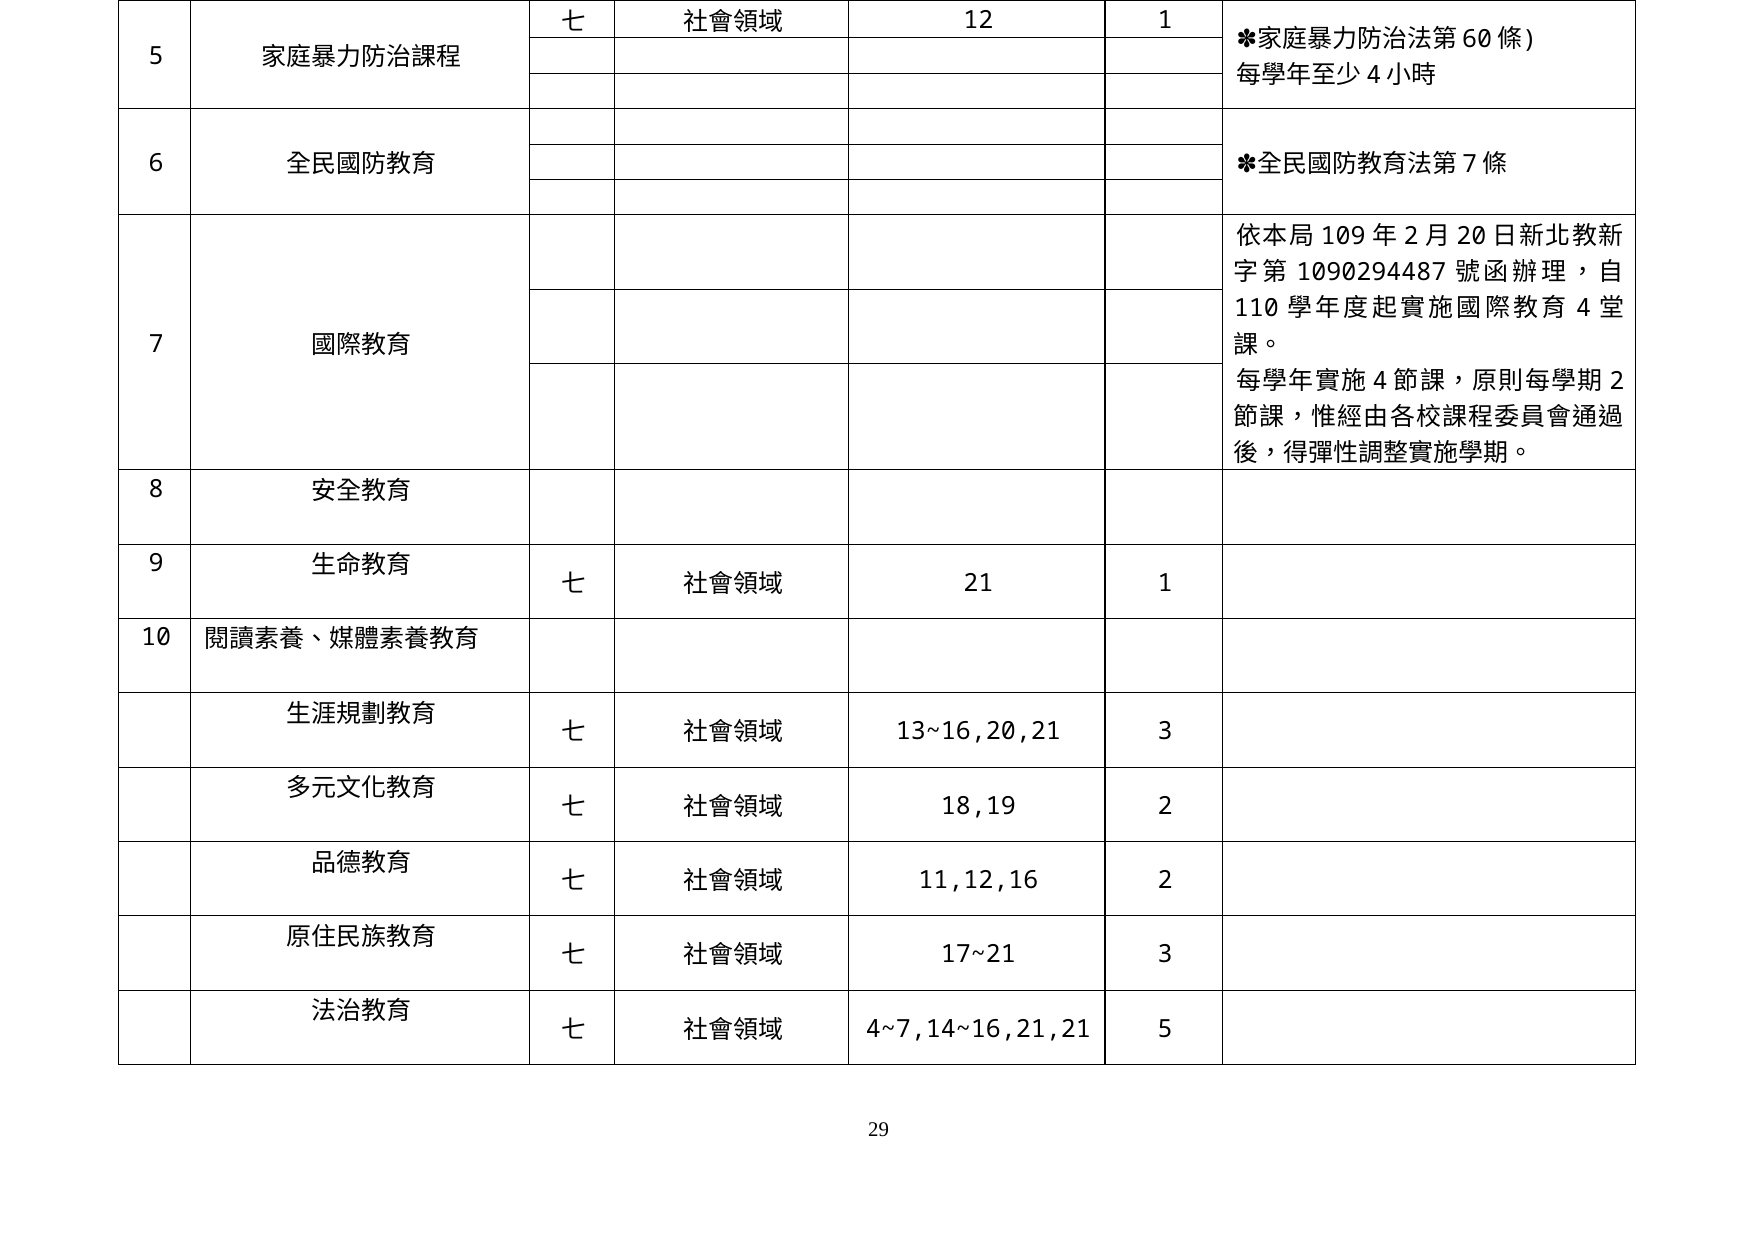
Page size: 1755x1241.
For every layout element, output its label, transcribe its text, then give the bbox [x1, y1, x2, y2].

table_cell [1106, 74, 1222, 108]
table_cell [615, 180, 848, 214]
table_cell [849, 290, 1104, 363]
table_cell 4~7,14~16,21,21 [849, 991, 1104, 1064]
table_cell 社會領域 [615, 1, 848, 37]
table_cell 21 [849, 545, 1104, 618]
table_cell 品德教育 [191, 842, 529, 915]
table_cell [1223, 768, 1635, 841]
table_cell [615, 74, 848, 108]
table_cell 社會領域 [615, 991, 848, 1064]
table_cell [119, 842, 190, 915]
table_cell [530, 290, 614, 363]
table_cell 5 [119, 1, 190, 108]
table_cell 法治教育 [191, 991, 529, 1064]
table_cell 七 [530, 1, 614, 37]
table_cell [1223, 545, 1635, 618]
table_cell 社會領域 [615, 545, 848, 618]
table_cell [530, 470, 614, 543]
table_cell 1 [1106, 545, 1222, 618]
table_cell [849, 74, 1104, 108]
table_cell 8 [119, 470, 190, 543]
table_cell [530, 364, 614, 469]
table_cell 社會領域 [615, 916, 848, 990]
table_cell [1106, 109, 1222, 143]
table_cell [615, 215, 848, 289]
table_cell 安全教育 [191, 470, 529, 543]
table_cell 全民國防教育 [191, 109, 529, 214]
table_cell 七 [530, 916, 614, 990]
table_cell [1223, 842, 1635, 915]
table_cell 生涯規劃教育 [191, 693, 529, 767]
table_cell ✽全民國防教育法第7條 [1223, 109, 1635, 214]
table_cell [849, 145, 1104, 179]
table_cell [119, 693, 190, 767]
table_cell 13~16,20,21 [849, 693, 1104, 767]
table_cell 6 [119, 109, 190, 214]
table_cell [849, 619, 1104, 692]
table_cell [1223, 619, 1635, 692]
table_cell 5 [1106, 991, 1222, 1064]
table_cell 多元文化教育 [191, 768, 529, 841]
table_cell [119, 768, 190, 841]
table_cell [530, 74, 614, 108]
table_cell [849, 364, 1104, 469]
table_cell [1106, 145, 1222, 179]
table_cell 社會領域 [615, 693, 848, 767]
table_cell 1 [1106, 1, 1222, 37]
table_cell [119, 916, 190, 990]
table_cell ✽家庭暴力防治法第60條) 每學年至少4小時 [1223, 1, 1635, 108]
table_cell 2 [1106, 842, 1222, 915]
table_cell [1106, 290, 1222, 363]
table_cell [1106, 364, 1222, 469]
table_cell 原住民族教育 [191, 916, 529, 990]
table_cell 7 [119, 215, 190, 469]
table_cell 國際教育 [191, 215, 529, 469]
table_cell [530, 619, 614, 692]
table_cell 9 [119, 545, 190, 618]
table_cell 依本局109年2月20日新北教新字第1090294487號函辦理，自110學年度起實施國際教育4堂課。 每學年實施4節課，原則每學期2節課，惟經由各校課程委員會通過後，得彈性調整實施學期。 [1223, 215, 1635, 469]
table_cell [615, 619, 848, 692]
table_cell 社會領域 [615, 768, 848, 841]
table_cell [530, 145, 614, 179]
table_cell [615, 109, 848, 143]
table_cell 家庭暴力防治課程 [191, 1, 529, 108]
table_cell 社會領域 [615, 842, 848, 915]
table_cell [1106, 619, 1222, 692]
table_cell 七 [530, 842, 614, 915]
table_cell [615, 470, 848, 543]
table_cell [849, 215, 1104, 289]
table_cell 12 [849, 1, 1104, 37]
table_cell [530, 38, 614, 73]
table_cell 3 [1106, 693, 1222, 767]
table_cell 2 [1106, 768, 1222, 841]
table_cell 閱讀素養、媒體素養教育 [191, 619, 529, 692]
table_cell [849, 38, 1104, 73]
table_cell 17~21 [849, 916, 1104, 990]
table_cell [530, 180, 614, 214]
table_cell [530, 109, 614, 143]
table_cell 七 [530, 545, 614, 618]
table_cell 18,19 [849, 768, 1104, 841]
table_cell [849, 180, 1104, 214]
table_cell [615, 38, 848, 73]
table_cell 10 [119, 619, 190, 692]
table_cell 七 [530, 768, 614, 841]
table_cell [1223, 693, 1635, 767]
table_cell [1106, 180, 1222, 214]
table_cell [1106, 470, 1222, 543]
table_cell 生命教育 [191, 545, 529, 618]
table_cell [1223, 916, 1635, 990]
table_cell [1106, 215, 1222, 289]
table_cell [1106, 38, 1222, 73]
table_cell [849, 109, 1104, 143]
table_cell [615, 364, 848, 469]
table_cell 11,12,16 [849, 842, 1104, 915]
table_cell [615, 145, 848, 179]
table_cell [1223, 470, 1635, 543]
table_cell 七 [530, 693, 614, 767]
table_cell [119, 991, 190, 1064]
table_cell [1223, 991, 1635, 1064]
table_cell [615, 290, 848, 363]
table_cell 七 [530, 991, 614, 1064]
table_cell [849, 470, 1104, 543]
table_cell [530, 215, 614, 289]
table_cell 3 [1106, 916, 1222, 990]
